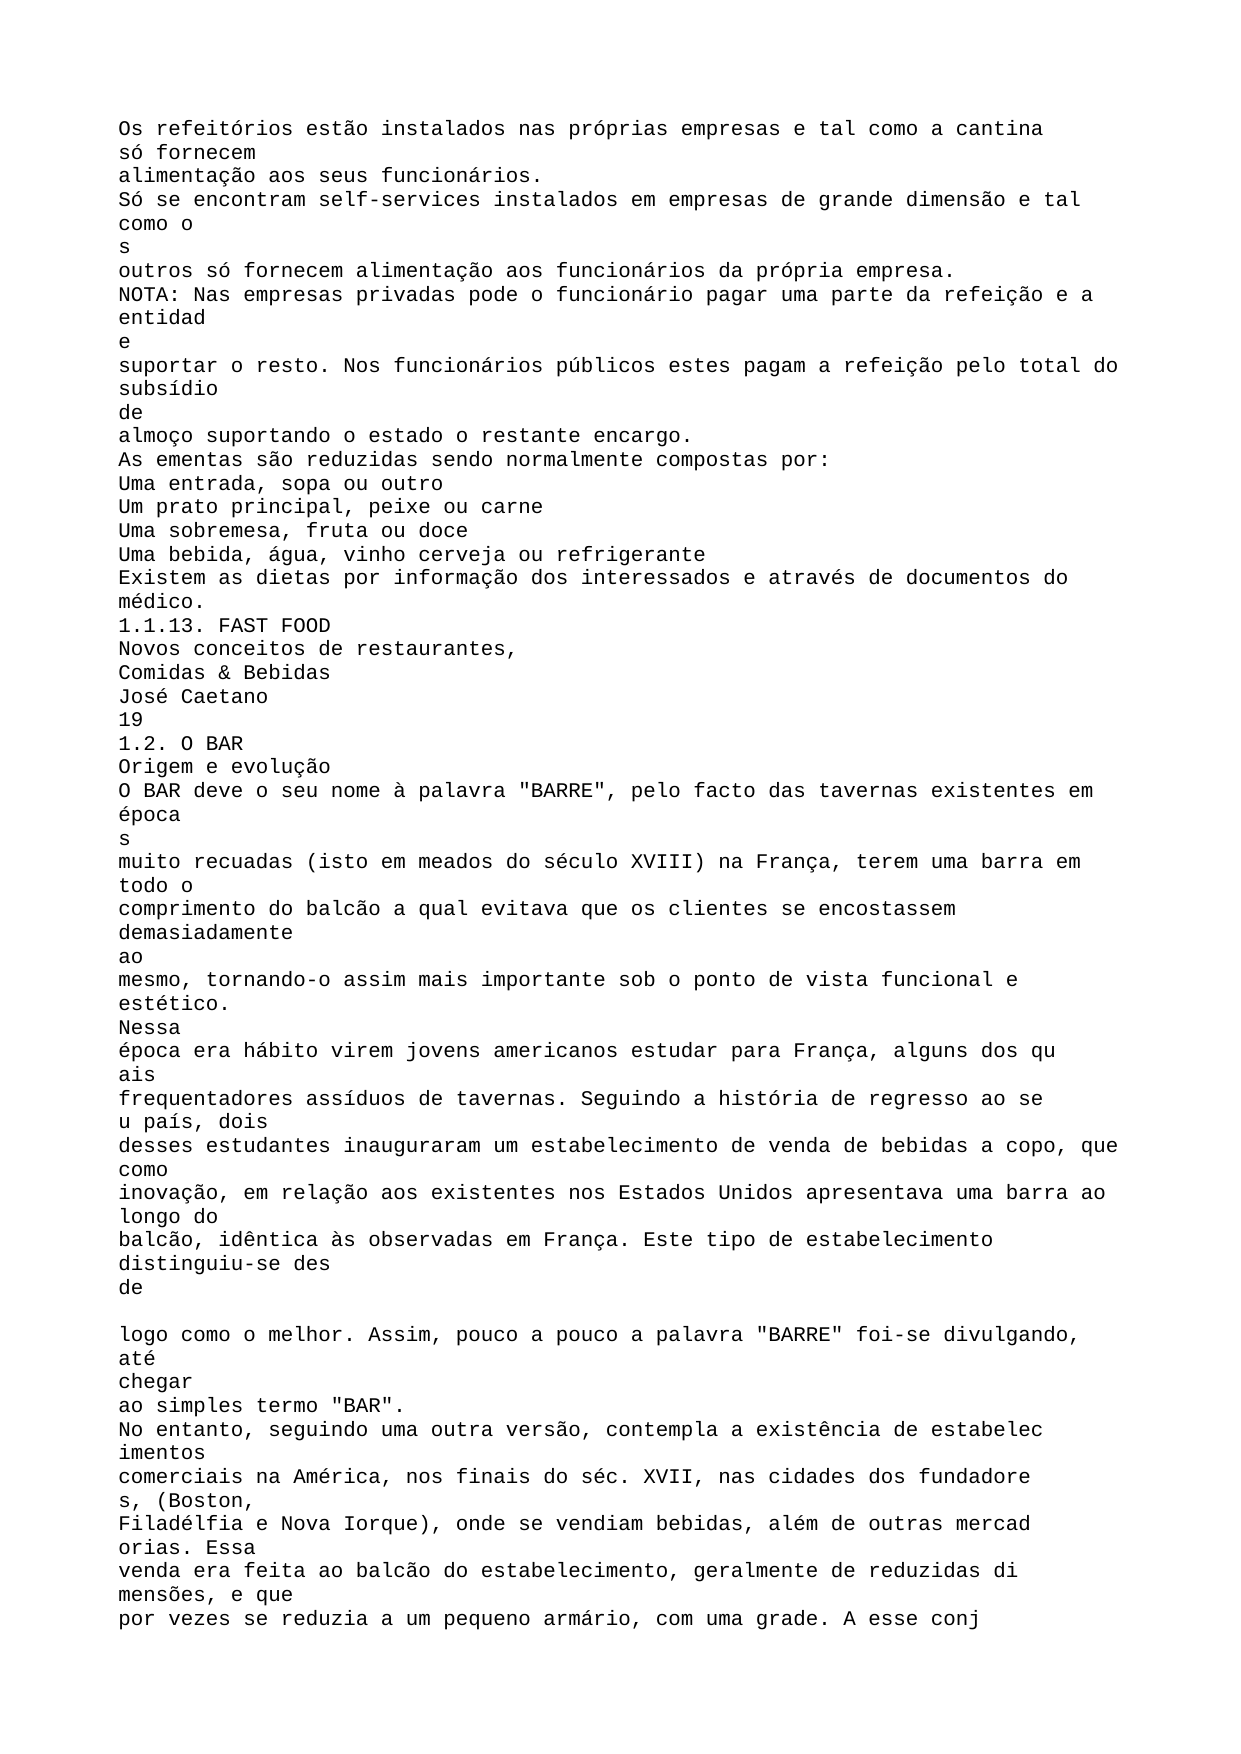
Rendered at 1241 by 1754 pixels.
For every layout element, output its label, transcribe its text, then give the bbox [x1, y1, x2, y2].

text ais [118, 1064, 1122, 1088]
text mensões, e que [118, 1584, 1122, 1608]
text ao [118, 946, 1122, 969]
text inovação, em relação aos existentes nos Estados Unidos apresentava uma barra ao longo do [118, 1182, 1122, 1229]
text balcão, idêntica às observadas em França. Este tipo de estabelecimento distinguiu-se des [118, 1229, 1122, 1277]
text Uma entrada, sopa ou outro [118, 473, 1122, 496]
text comerciais na América, nos finais do séc. XVII, nas cidades dos fundadore [118, 1466, 1122, 1489]
text Uma sobremesa, fruta ou doce [118, 520, 1122, 544]
text Comidas & Bebidas [118, 662, 1122, 686]
text Só se encontram self-services instalados em empresas de grande dimensão e tal como o [118, 189, 1122, 236]
text época era hábito virem jovens americanos estudar para França, alguns dos qu [118, 1040, 1122, 1064]
text de [118, 1277, 1122, 1300]
text s, (Boston, [118, 1489, 1122, 1513]
text outros só fornecem alimentação aos funcionários da própria empresa. [118, 260, 1122, 284]
text só fornecem [118, 142, 1122, 165]
text ao simples termo "BAR". [118, 1395, 1122, 1419]
text venda era feita ao balcão do estabelecimento, geralmente de reduzidas di [118, 1561, 1122, 1584]
text como [118, 1158, 1122, 1182]
text s [118, 236, 1122, 260]
text mesmo, tornando-o assim mais importante sob o ponto de vista funcional e estético. [118, 969, 1122, 1017]
text Os refeitórios estão instalados nas próprias empresas e tal como a cantina [118, 118, 1122, 142]
text Existem as dietas por informação dos interessados e através de documentos do médico. [118, 567, 1122, 615]
text O BAR deve o seu nome à palavra "BARRE", pelo facto das tavernas existentes em época [118, 780, 1122, 827]
text 1.1.13. FAST FOOD [118, 615, 1122, 638]
text Novos conceitos de restaurantes, [118, 638, 1122, 662]
text frequentadores assíduos de tavernas. Seguindo a história de regresso ao se [118, 1088, 1122, 1111]
text muito recuadas (isto em meados do século XVIII) na França, terem uma barra em todo o [118, 851, 1122, 898]
text Uma bebida, água, vinho cerveja ou refrigerante [118, 544, 1122, 567]
text suportar o resto. Nos funcionários públicos estes pagam a refeição pelo total do subsídio [118, 354, 1122, 402]
text de [118, 402, 1122, 426]
text Um prato principal, peixe ou carne [118, 496, 1122, 520]
text imentos [118, 1442, 1122, 1466]
text alimentação aos seus funcionários. [118, 165, 1122, 189]
text Origem e evolução [118, 757, 1122, 780]
text u país, dois [118, 1111, 1122, 1135]
text chegar [118, 1371, 1122, 1395]
text 19 [118, 709, 1122, 733]
text No entanto, seguindo uma outra versão, contempla a existência de estabelec [118, 1419, 1122, 1442]
text por vezes se reduzia a um pequeno armário, com uma grade. A esse conj [118, 1608, 1122, 1631]
text almoço suportando o estado o restante encargo. [118, 426, 1122, 449]
text Nessa [118, 1017, 1122, 1040]
text e [118, 331, 1122, 354]
text 1.2. O BAR [118, 733, 1122, 757]
text José Caetano [118, 686, 1122, 709]
text orias. Essa [118, 1537, 1122, 1561]
text comprimento do balcão a qual evitava que os clientes se encostassem demasiadamente [118, 898, 1122, 946]
text desses estudantes inauguraram um estabelecimento de venda de bebidas a copo, que [118, 1135, 1122, 1158]
text As ementas são reduzidas sendo normalmente compostas por: [118, 449, 1122, 473]
text logo como o melhor. Assim, pouco a pouco a palavra "BARRE" foi-se divulgando, até [118, 1324, 1122, 1371]
text s [118, 827, 1122, 851]
text NOTA: Nas empresas privadas pode o funcionário pagar uma parte da refeição e a entidad [118, 284, 1122, 331]
text Filadélfia e Nova Iorque), onde se vendiam bebidas, além de outras mercad [118, 1513, 1122, 1537]
